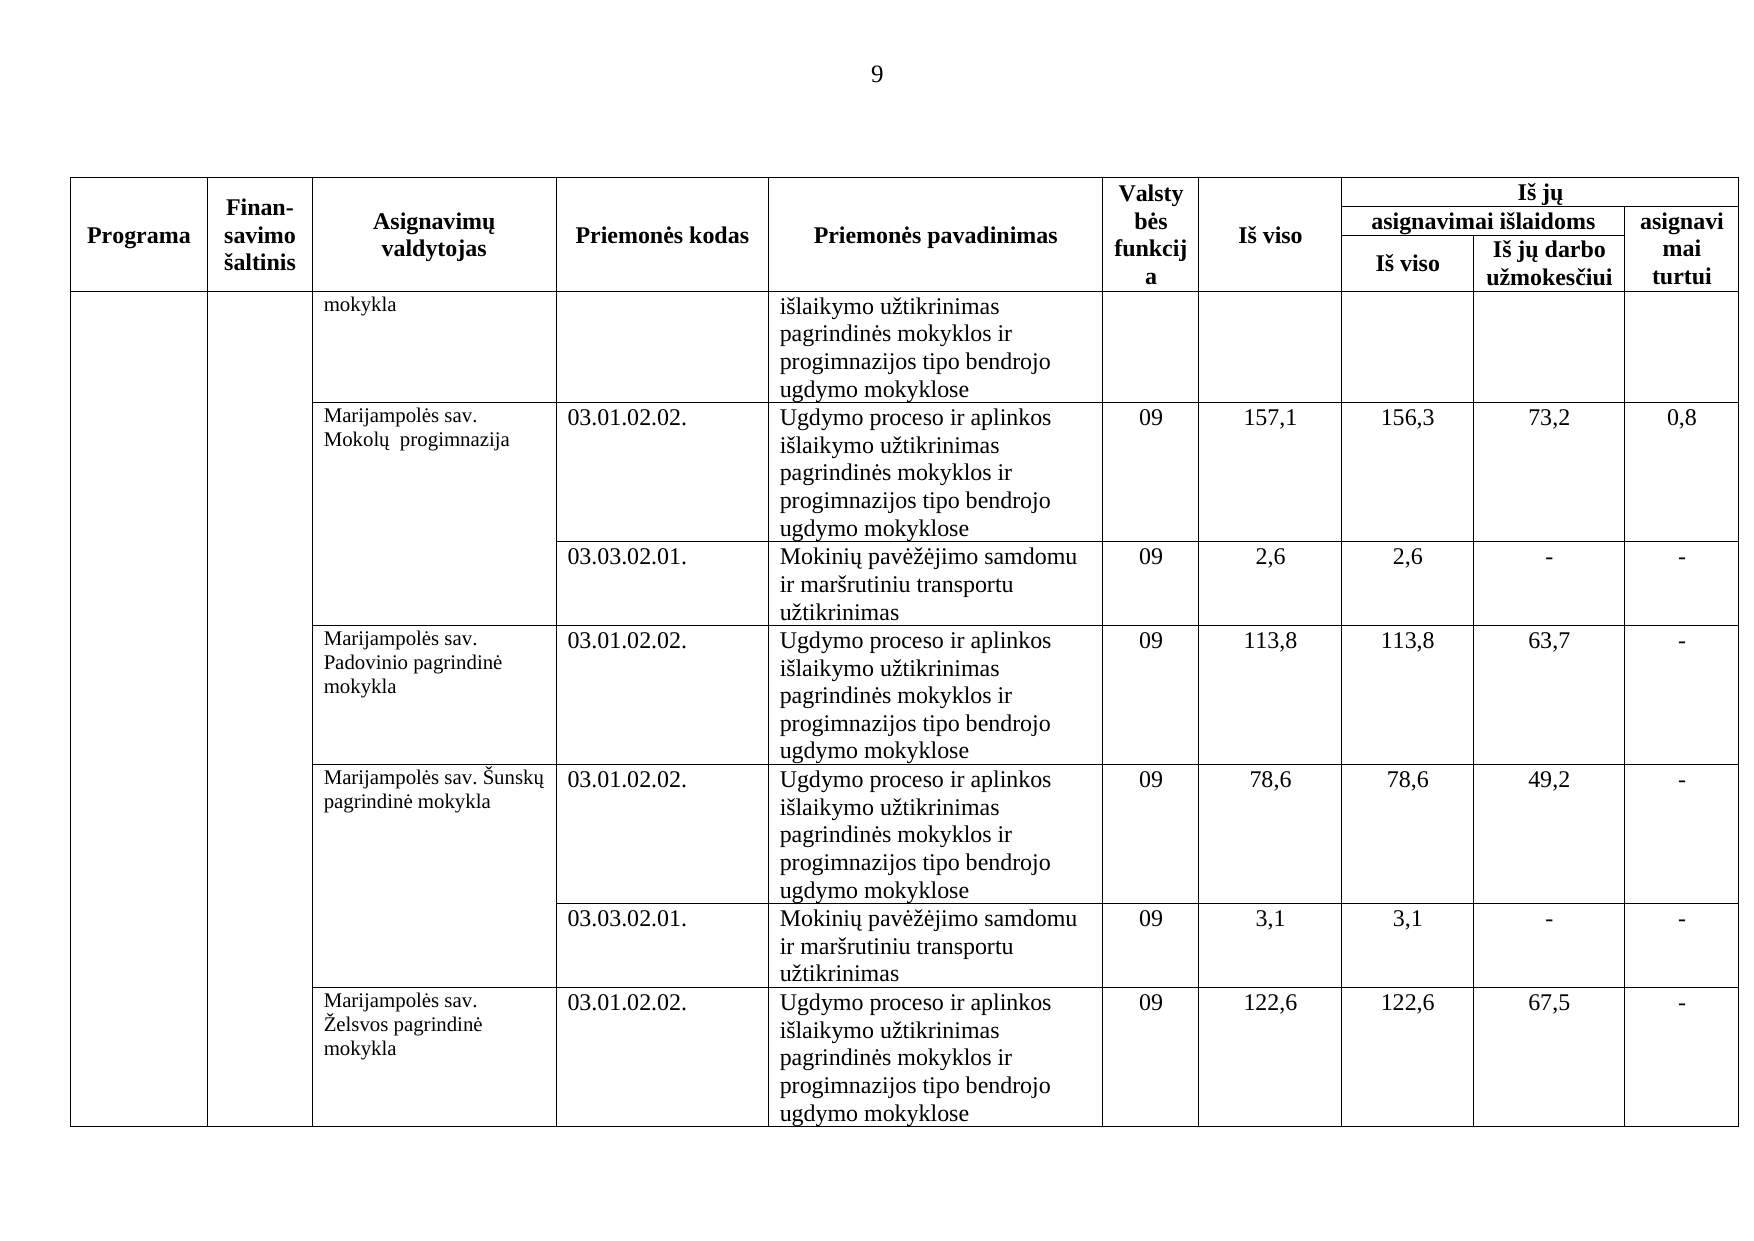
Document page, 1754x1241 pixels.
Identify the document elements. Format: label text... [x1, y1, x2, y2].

table_cell 78,6 [1342, 765, 1473, 903]
table_cell Marijampolės sav. Mokolų progimnazija [313, 403, 556, 541]
table_cell [1474, 292, 1624, 402]
table_cell 03.01.02.02. [557, 626, 768, 764]
table_cell [71, 402, 207, 541]
table_header Finan-savimo šaltinis [208, 178, 312, 291]
table_cell Marijampolės sav. Šunskų pagrindinė mokykla [313, 765, 556, 903]
table_cell 73,2 [1474, 403, 1624, 541]
table_cell 122,6 [1199, 988, 1341, 1126]
table_cell - [1625, 904, 1738, 987]
table_header Asignavimų valdytojas [313, 178, 556, 291]
table_header Iš jų [1342, 178, 1738, 206]
table_cell Ugdymo proceso ir aplinkos išlaikymo užtikrinimas pagrindinės mokyklos ir progimnazijos tipo bendrojo ugdymo mokyklose [769, 765, 1102, 903]
table_cell [208, 541, 312, 625]
table_cell [1199, 292, 1341, 402]
table_cell Iš jų darbo užmokesčiui [1474, 236, 1624, 291]
table_cell 3,1 [1342, 904, 1473, 987]
table_cell 67,5 [1474, 988, 1624, 1126]
table_cell Ugdymo proceso ir aplinkos išlaikymo užtikrinimas pagrindinės mokyklos ir progimnazijos tipo bendrojo ugdymo mokyklose [769, 626, 1102, 764]
table_cell 03.01.02.02. [557, 988, 768, 1126]
table_cell [1342, 292, 1473, 402]
table_cell 09 [1103, 904, 1198, 987]
table_cell 3,1 [1199, 904, 1341, 987]
table_cell [208, 987, 312, 1126]
table_cell - [1625, 626, 1738, 764]
table_cell [71, 987, 207, 1126]
table_cell 09 [1103, 542, 1198, 625]
table_cell [71, 764, 207, 903]
table_cell [208, 625, 312, 764]
table_cell - [1625, 988, 1738, 1126]
table_cell - [1474, 542, 1624, 625]
table_cell Mokinių pavėžėjimo samdomu ir maršrutiniu transportu užtikrinimas [769, 904, 1102, 987]
table_cell 122,6 [1342, 988, 1473, 1126]
table_cell 09 [1103, 988, 1198, 1126]
table_cell 0,8 [1625, 403, 1738, 541]
table_header Iš viso [1199, 178, 1341, 291]
table_cell [208, 292, 312, 402]
table_cell - [1625, 542, 1738, 625]
table_cell [1103, 292, 1198, 402]
table_cell - [1474, 904, 1624, 987]
table_cell [71, 292, 207, 402]
table_cell 113,8 [1342, 626, 1473, 764]
table_cell 09 [1103, 765, 1198, 903]
table_cell išlaikymo užtikrinimas pagrindinės mokyklos ir progimnazijos tipo bendrojo ugdymo mokyklose [769, 292, 1102, 402]
table_cell [71, 541, 207, 625]
table_cell 09 [1103, 626, 1198, 764]
table_cell Mokinių pavėžėjimo samdomu ir maršrutiniu transportu užtikrinimas [769, 542, 1102, 625]
table_cell [71, 903, 207, 987]
table_cell [71, 625, 207, 764]
table_cell Iš viso [1342, 236, 1473, 291]
table_cell [313, 541, 556, 625]
table_cell Ugdymo proceso ir aplinkos išlaikymo užtikrinimas pagrindinės mokyklos ir progimnazijos tipo bendrojo ugdymo mokyklose [769, 403, 1102, 541]
table_cell [557, 292, 768, 402]
table_cell 2,6 [1199, 542, 1341, 625]
table_cell 49,2 [1474, 765, 1624, 903]
table_cell 113,8 [1199, 626, 1341, 764]
table_cell [208, 402, 312, 541]
table_cell [313, 903, 556, 987]
table_cell - [1625, 765, 1738, 903]
table_header Priemonės pavadinimas [769, 178, 1102, 291]
table_cell 63,7 [1474, 626, 1624, 764]
table_header Valstybės funkcija [1103, 178, 1198, 291]
table_cell 09 [1103, 403, 1198, 541]
table_cell 78,6 [1199, 765, 1341, 903]
table_cell 156,3 [1342, 403, 1473, 541]
table_cell 03.01.02.02. [557, 765, 768, 903]
table_cell 3,3 [1625, 292, 1738, 402]
table_header Programa [71, 178, 207, 291]
table_cell asignavimai turtui įsigyti [1625, 207, 1738, 291]
table_cell 157,1 [1199, 403, 1341, 541]
table_cell asignavimai išlaidoms [1342, 207, 1624, 234]
table_cell [208, 903, 312, 987]
table_cell mokykla [313, 292, 556, 402]
table_cell Marijampolės sav. Želsvos pagrindinė mokykla [313, 988, 556, 1126]
table_header Priemonės kodas [557, 178, 768, 291]
table_cell 03.03.02.01. [557, 904, 768, 987]
table_cell [208, 764, 312, 903]
table_cell 03.01.02.02. [557, 403, 768, 541]
table_cell 03.03.02.01. [557, 542, 768, 625]
table_cell Marijampolės sav. Padovinio pagrindinė mokykla [313, 626, 556, 764]
table_cell 2,6 [1342, 542, 1473, 625]
table_cell Ugdymo proceso ir aplinkos išlaikymo užtikrinimas pagrindinės mokyklos ir progimnazijos tipo bendrojo ugdymo mokyklose [769, 988, 1102, 1126]
